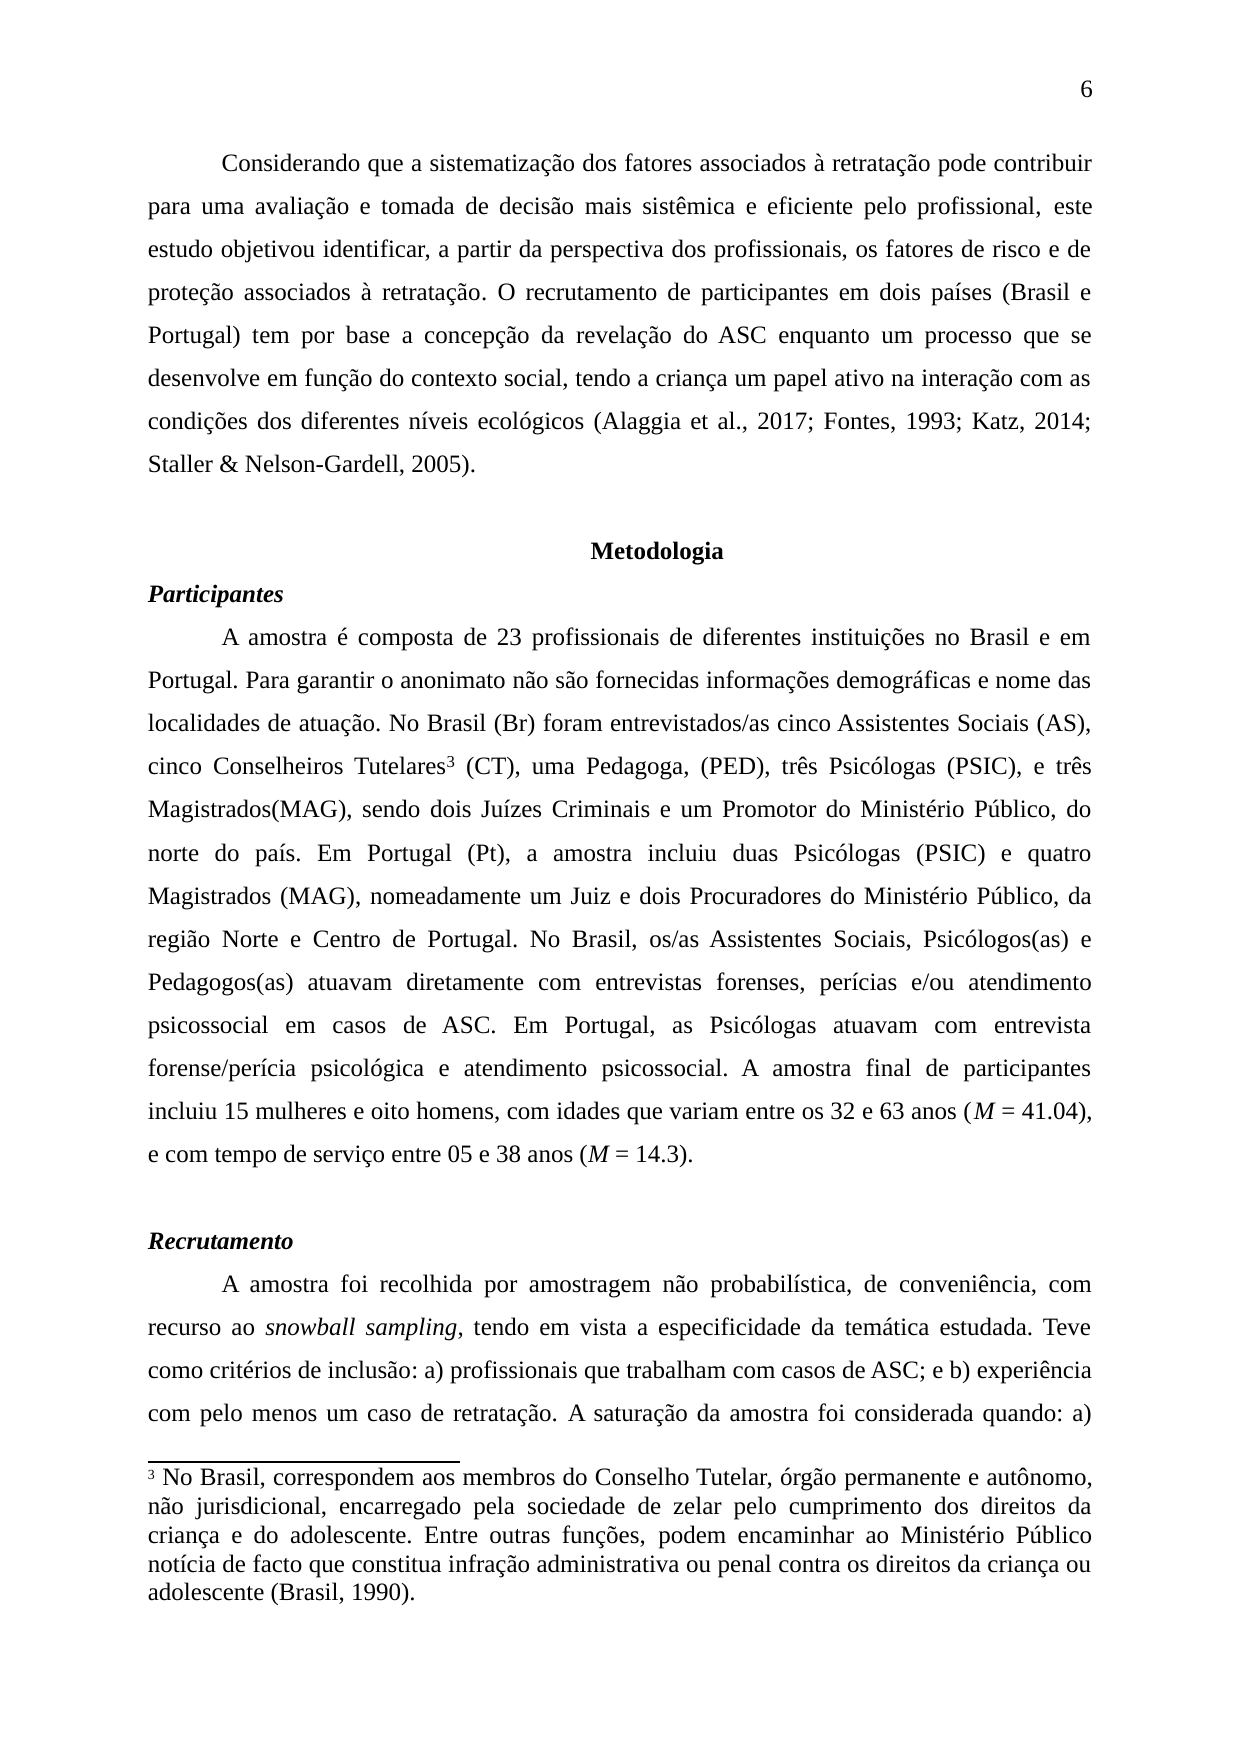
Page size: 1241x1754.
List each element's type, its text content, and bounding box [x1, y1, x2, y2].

text Considerando que a sistematização dos fatores associados à retratação pode contribuir para uma avaliação e tomada de decisão mais sistêmica e eficiente pelo profissional, este estudo objetivou identificar, a partir da perspectiva dos profissionais, os fatores de risco e de proteção associados à retratação. O recrutamento de participantes em dois países (Brasil e Portugal) tem por base a concepção da revelação do ASC enquanto um processo que se desenvolve em função do contexto social, tendo a criança um papel ativo na interação com as condições dos diferentes níveis ecológicos (Alaggia et al., 2017; Fontes, 1993; Katz, 2014; Staller & Nelson-Gardell, 2005). [148, 148, 1092, 478]
text Metodologia [148, 536, 1092, 564]
text A amostra foi recolhida por amostragem não probabilística, de conveniência, com recurso ao snowball sampling, tendo em vista a especificidade da temática estudada. Teve como critérios de inclusão: a) profissionais que trabalham com casos de ASC; e b) experiência com pelo menos um caso de retratação. A saturação da amostra foi considerada quando: a) [148, 1269, 1092, 1427]
text Recrutamento [148, 1226, 1092, 1254]
text A amostra é composta de 23 profissionais de diferentes instituições no Brasil e em Portugal. Para garantir o anonimato não são fornecidas informações demográficas e nome das localidades de atuação. No Brasil (Br) foram entrevistados/as cinco Assistentes Sociais (AS), cinco Conselheiros Tutelares (CT), uma Pedagoga, (PED), três Psicólogas (PSIC), e três Magistrados(MAG), sendo dois Juízes Criminais e um Promotor do Ministério Público, do norte do país. Em Portugal (Pt), a amostra incluiu duas Psicólogas (PSIC) e quatro Magistrados (MAG), nomeadamente um Juiz e dois Procuradores do Ministério Público, da região Norte e Centro de Portugal. No Brasil, os/as Assistentes Sociais, Psicólogos(as) e Pedagogos(as) atuavam diretamente com entrevistas forenses, perícias e/ou atendimento psicossocial em casos de ASC. Em Portugal, as Psicólogas atuavam com entrevista forense/perícia psicológica e atendimento psicossocial. A amostra final de participantes incluiu 15 mulheres e oito homens, com idades que variam entre os 32 e 63 anos (M = 41.04), e com tempo de serviço entre 05 e 38 anos (M = 14.3). [148, 622, 1092, 1168]
text Participantes [148, 579, 1092, 608]
text No Brasil, correspondem aos membros do Conselho Tutelar, órgão permanente e autônomo, não jurisdicional, encarregado pela sociedade de zelar pelo cumprimento dos direitos da criança e do adolescente. Entre outras funções, podem encaminhar ao Ministério Público notícia de facto que constitua infração administrativa ou penal contra os direitos da criança ou adolescente (Brasil, 1990). [148, 1462, 1092, 1606]
